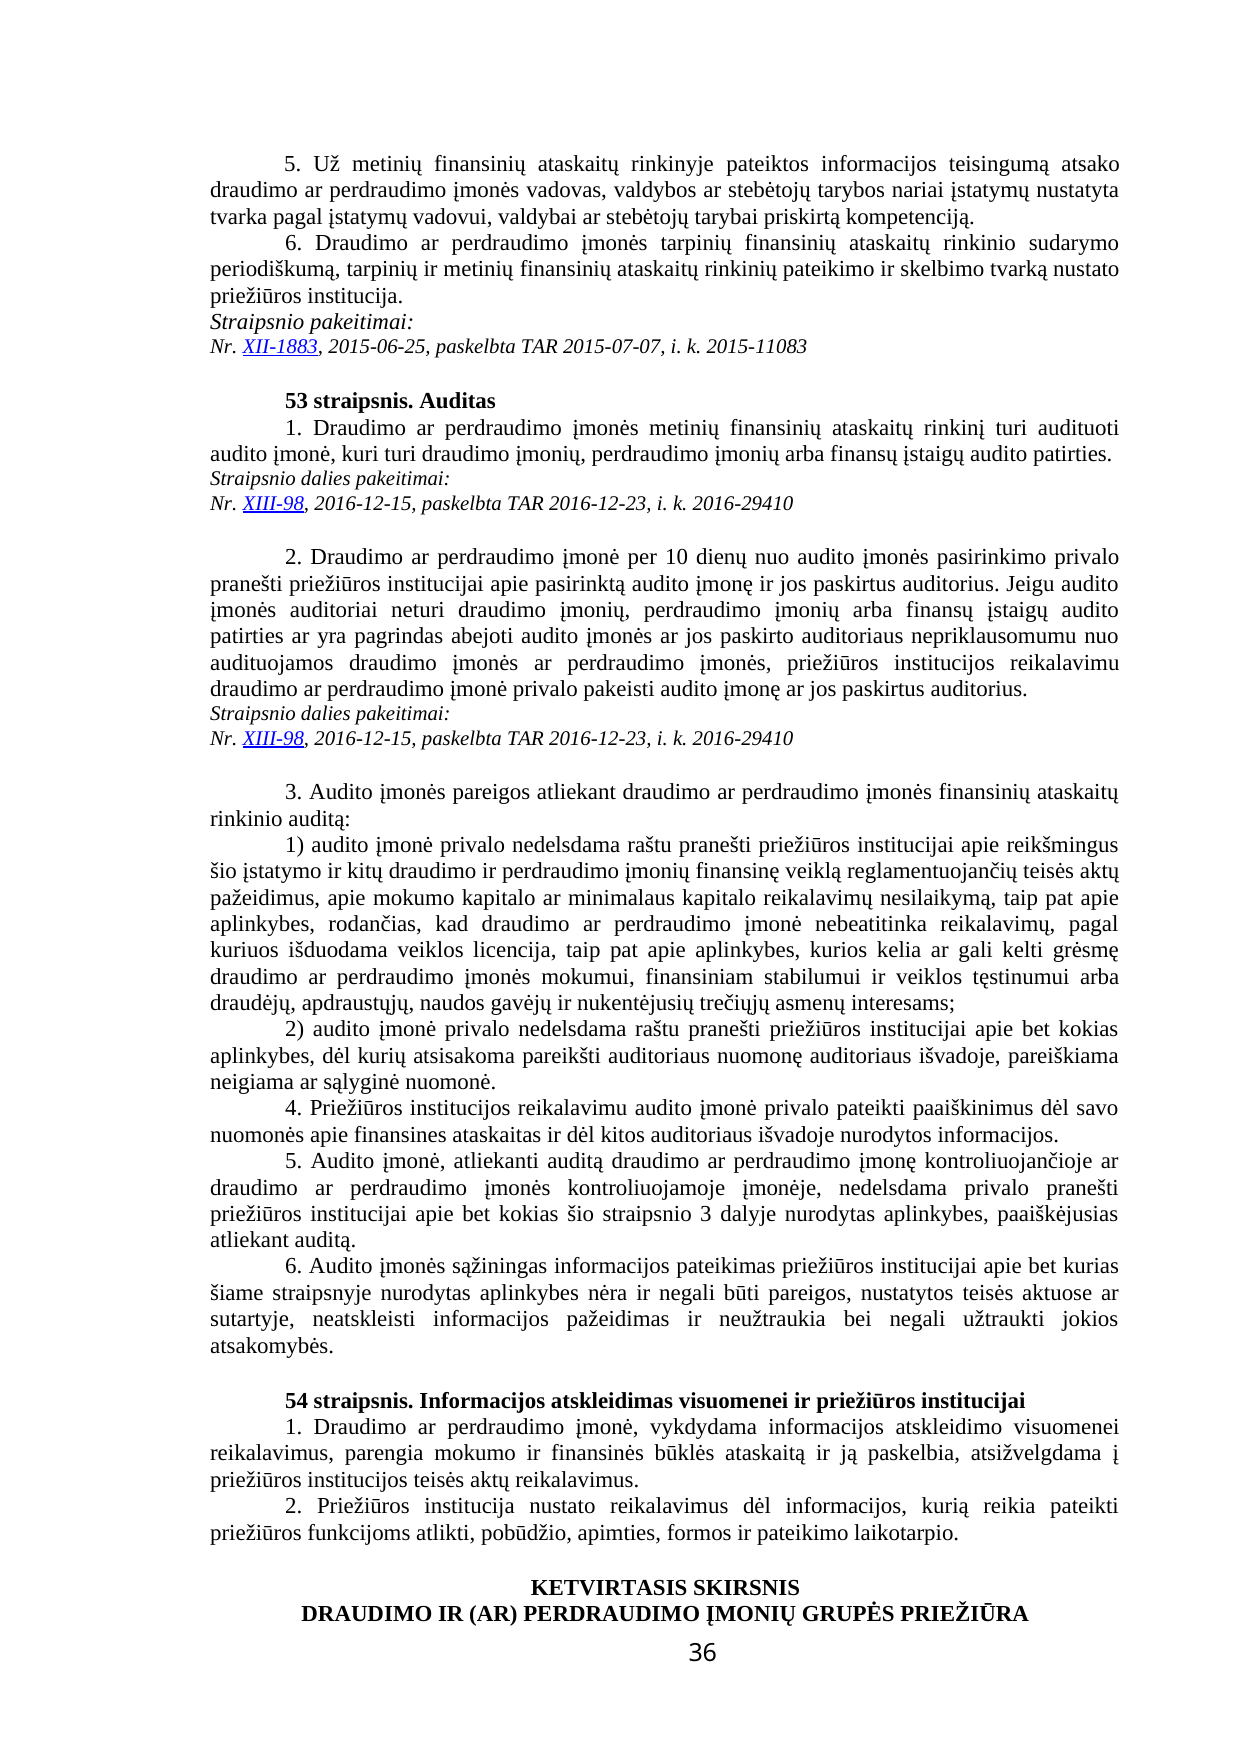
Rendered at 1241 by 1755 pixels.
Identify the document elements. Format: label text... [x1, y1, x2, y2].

text 2. Draudimo ar perdraudimo įmonė per 10 dienų nuo audito įmonės pasirinkimo privalo pranešti priežiūros institucijai apie pasirinktą audito įmonę ir jos paskirtus auditorius. Jeigu audito įmonės auditoriai neturi draudimo įmonių, perdraudimo įmonių arba finansų įstaigų audito patirties ar yra pagrindas abejoti audito įmonės ar jos paskirto auditoriaus nepriklausomumu nuo audituojamos draudimo įmonės ar perdraudimo įmonės, priežiūros institucijos reikalavimu draudimo ar perdraudimo įmonė privalo pakeisti audito įmonę ar jos paskirtus auditorius. [210, 543, 1120, 701]
text Nr. XIII-98, 2016-12-15, paskelbta TAR 2016-12-23, i. k. 2016-29410 [210, 490, 1120, 514]
text 54 straipsnis. Informacijos atskleidimas visuomenei ir priežiūros institucijai [210, 1387, 1120, 1413]
text 2. Priežiūros institucija nustato reikalavimus dėl informacijos, kurią reikia pateikti priežiūros funkcijoms atlikti, pobūdžio, apimties, formos ir pateikimo laikotarpio. [210, 1492, 1120, 1545]
text 53 straipsnis. Auditas [210, 387, 1120, 414]
text 6. Audito įmonės sąžiningas informacijos pateikimas priežiūros institucijai apie bet kurias šiame straipsnyje nurodytas aplinkybes nėra ir negali būti pareigos, nustatytos teisės aktuose ar sutartyje, neatskleisti informacijos pažeidimas ir neužtraukia bei negali užtraukti jokios atsakomybės. [210, 1253, 1120, 1358]
text 1) audito įmonė privalo nedelsdama raštu pranešti priežiūros institucijai apie reikšmingus šio įstatymo ir kitų draudimo ir perdraudimo įmonių finansinę veiklą reglamentuojančių teisės aktų pažeidimus, apie mokumo kapitalo ar minimalaus kapitalo reikalavimų nesilaikymą, taip pat apie aplinkybes, rodančias, kad draudimo ar perdraudimo įmonė nebeatitinka reikalavimų, pagal kuriuos išduodama veiklos licencija, taip pat apie aplinkybes, kurios kelia ar gali kelti grėsmę draudimo ar perdraudimo įmonės mokumui, finansiniam stabilumui ir veiklos tęstinumui arba draudėjų, apdraustųjų, naudos gavėjų ir nukentėjusių trečiųjų asmenų interesams; [210, 831, 1120, 1015]
text 1. Draudimo ar perdraudimo įmonės metinių finansinių ataskaitų rinkinį turi audituoti audito įmonė, kuri turi draudimo įmonių, perdraudimo įmonių arba finansų įstaigų audito patirties. [210, 414, 1120, 466]
text Straipsnio dalies pakeitimai: [210, 466, 1120, 490]
text 6. Draudimo ar perdraudimo įmonės tarpinių finansinių ataskaitų rinkinio sudarymo periodiškumą, tarpinių ir metinių finansinių ataskaitų rinkinių pateikimo ir skelbimo tvarką nustato priežiūros institucija. [210, 229, 1120, 308]
text Nr. XII-1883, 2015-06-25, paskelbta TAR 2015-07-07, i. k. 2015-11083 [210, 334, 1120, 358]
text Draudimo ir (AR) perdraudimo įmonių grupės priežiūra [210, 1600, 1120, 1626]
text 5. Audito įmonė, atliekanti auditą draudimo ar perdraudimo įmonę kontroliuojančioje ar draudimo ar perdraudimo įmonės kontroliuojamoje įmonėje, nedelsdama privalo pranešti priežiūros institucijai apie bet kokias šio straipsnio 3 dalyje nurodytas aplinkybes, paaiškėjusias atliekant auditą. [210, 1147, 1120, 1253]
text KETVIRTASIS SKIRSNIS [210, 1574, 1120, 1600]
text 5. Už metinių finansinių ataskaitų rinkinyje pateiktos informacijos teisingumą atsako draudimo ar perdraudimo įmonės vadovas, valdybos ar stebėtojų tarybos nariai įstatymų nustatyta tvarka pagal įstatymų vadovui, valdybai ar stebėtojų tarybai priskirtą kompetenciją. [210, 150, 1120, 229]
text Straipsnio dalies pakeitimai: [210, 701, 1120, 725]
text Straipsnio pakeitimai: [210, 308, 1120, 334]
text Nr. XIII-98, 2016-12-15, paskelbta TAR 2016-12-23, i. k. 2016-29410 [210, 725, 1120, 749]
text 1. Draudimo ar perdraudimo įmonė, vykdydama informacijos atskleidimo visuomenei reikalavimus, parengia mokumo ir finansinės būklės ataskaitą ir ją paskelbia, atsižvelgdama į priežiūros institucijos teisės aktų reikalavimus. [210, 1413, 1120, 1492]
text 3. Audito įmonės pareigos atliekant draudimo ar perdraudimo įmonės finansinių ataskaitų rinkinio auditą: [210, 778, 1120, 831]
text 4. Priežiūros institucijos reikalavimu audito įmonė privalo pateikti paaiškinimus dėl savo nuomonės apie finansines ataskaitas ir dėl kitos auditoriaus išvadoje nurodytos informacijos. [210, 1094, 1120, 1147]
text 2) audito įmonė privalo nedelsdama raštu pranešti priežiūros institucijai apie bet kokias aplinkybes, dėl kurių atsisakoma pareikšti auditoriaus nuomonę auditoriaus išvadoje, pareiškiama neigiama ar sąlyginė nuomonė. [210, 1015, 1120, 1094]
